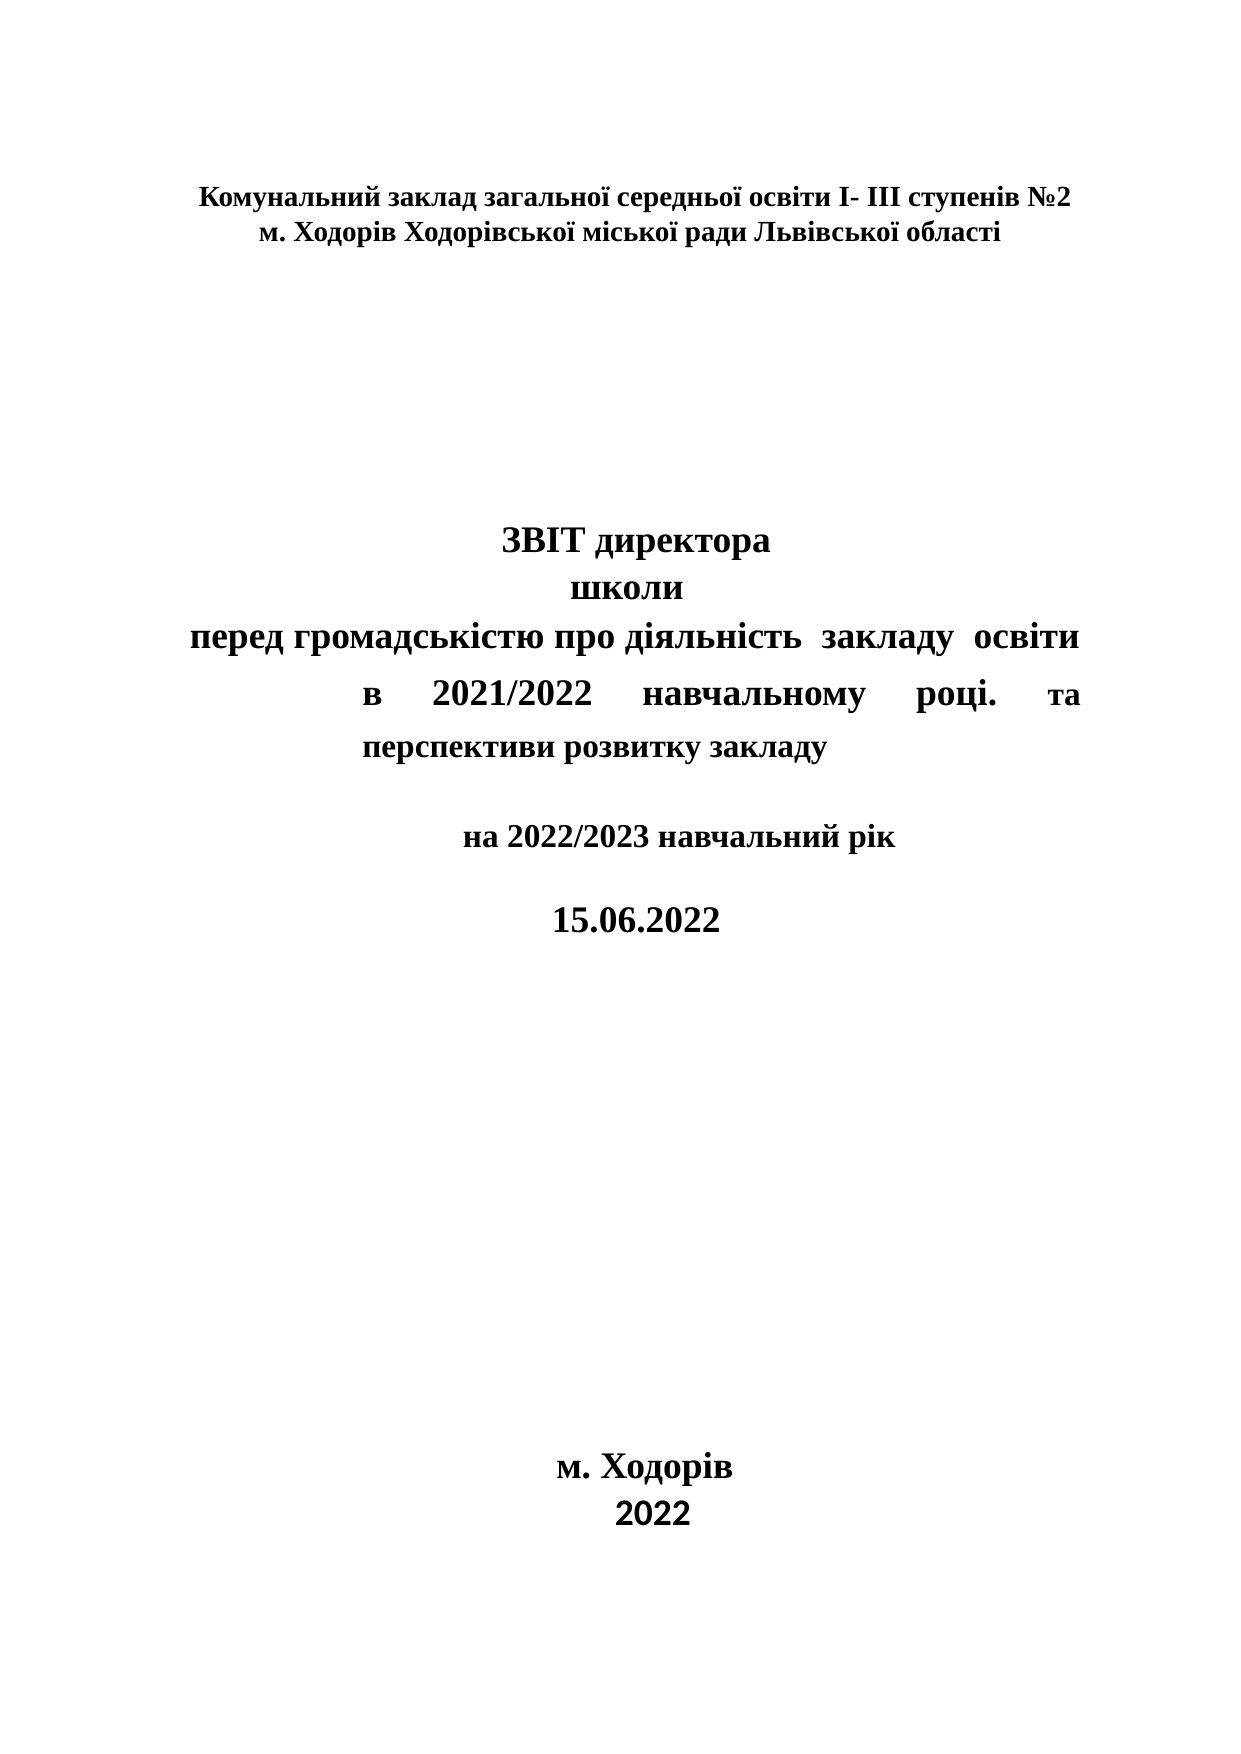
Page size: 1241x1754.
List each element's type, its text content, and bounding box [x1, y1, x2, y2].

text на 2022/2023 навчальний рік [463, 817, 1081, 855]
text Комунальний заклад загальної середньої освіти І- ІІІ ступенів №2 м. Ходорів Ходорівської міської ради Львівської області [179, 179, 1081, 248]
subtitle ЗВІТ директора школи [484, 517, 787, 608]
text м. Ходорів [199, 1444, 1081, 1487]
text 2022 [150, 1489, 1081, 1535]
text перед громадськістю про діяльність закладу освіти в 2021/2022 навчальному році. та перспективи розвитку закладу [189, 614, 1081, 764]
subtitle 15.06.2022 [484, 898, 787, 941]
